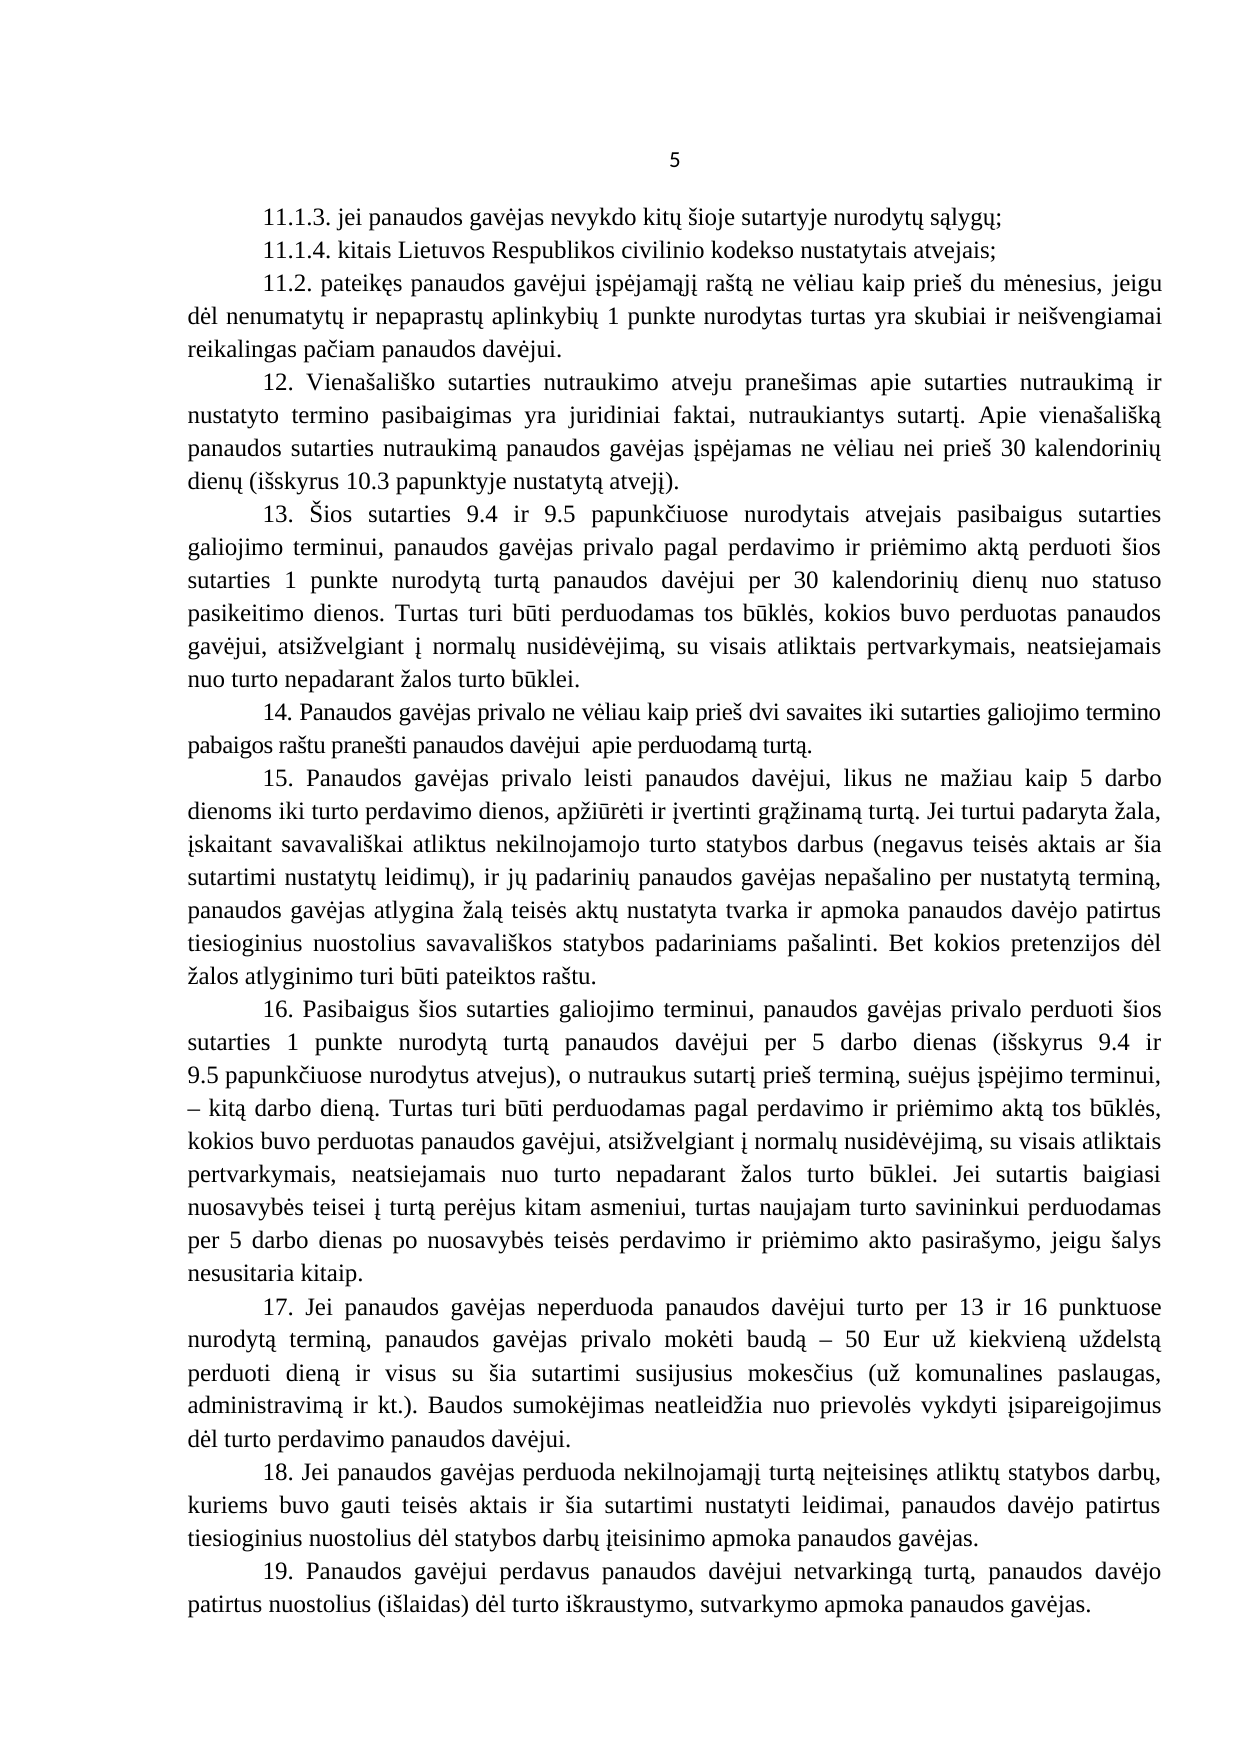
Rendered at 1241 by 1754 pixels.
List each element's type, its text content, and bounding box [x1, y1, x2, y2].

text 11.2. pateikęs panaudos gavėjui įspėjamąjį raštą ne vėliau kaip prieš du mėnesius, jeigu dėl nenumatytų ir nepaprastų aplinkybių 1 punkte nurodytas turtas yra skubiai ir neišvengiamai reikalingas pačiam panaudos davėjui. [187, 268, 1162, 363]
text 17. Jei panaudos gavėjas neperduoda panaudos davėjui turto per 13 ir 16 punktuose nurodytą terminą, panaudos gavėjas privalo mokėti baudą – 50 Eur už kiekvieną uždelstą perduoti dieną ir visus su šia sutartimi susijusius mokesčius (už komunalines paslaugas, administravimą ir kt.). Baudos sumokėjimas neatleidžia nuo prievolės vykdyti įsipareigojimus dėl turto perdavimo panaudos davėjui. [187, 1292, 1162, 1452]
text 11.1.3. jei panaudos gavėjas nevykdo kitų šioje sutartyje nurodytų sąlygų; [187, 202, 1162, 231]
text 16. Pasibaigus šios sutarties galiojimo terminui, panaudos gavėjas privalo perduoti šios sutarties 1 punkte nurodytą turtą panaudos davėjui per 5 darbo dienas (išskyrus 9.4 ir 9.5 papunkčiuose nurodytus atvejus), o nutraukus sutartį prieš terminą, suėjus įspėjimo terminui, – kitą darbo dieną. Turtas turi būti perduodamas pagal perdavimo ir priėmimo aktą tos būklės, kokios buvo perduotas panaudos gavėjui, atsižvelgiant į normalų nusidėvėjimą, su visais atliktais pertvarkymais, neatsiejamais nuo turto nepadarant žalos turto būklei. Jei sutartis baigiasi nuosavybės teisei į turtą perėjus kitam asmeniui, turtas naujajam turto savininkui perduodamas per 5 darbo dienas po nuosavybės teisės perdavimo ir priėmimo akto pasirašymo, jeigu šalys nesusitaria kitaip. [187, 994, 1162, 1287]
text 18. Jei panaudos gavėjas perduoda nekilnojamąjį turtą neįteisinęs atliktų statybos darbų, kuriems buvo gauti teisės aktais ir šia sutartimi nustatyti leidimai, panaudos davėjo patirtus tiesioginius nuostolius dėl statybos darbų įteisinimo apmoka panaudos gavėjas. [187, 1457, 1162, 1551]
text 11.1.4. kitais Lietuvos Respublikos civilinio kodekso nustatytais atvejais; [262, 235, 1162, 264]
text 13. Šios sutarties 9.4 ir 9.5 papunkčiuose nurodytais atvejais pasibaigus sutarties galiojimo terminui, panaudos gavėjas privalo pagal perdavimo ir priėmimo aktą perduoti šios sutarties 1 punkte nurodytą turtą panaudos davėjui per 30 kalendorinių dienų nuo statuso pasikeitimo dienos. Turtas turi būti perduodamas tos būklės, kokios buvo perduotas panaudos gavėjui, atsižvelgiant į normalų nusidėvėjimą, su visais atliktais pertvarkymais, neatsiejamais nuo turto nepadarant žalos turto būklei. [187, 499, 1162, 693]
text 15. Panaudos gavėjas privalo leisti panaudos davėjui, likus ne mažiau kaip 5 darbo dienoms iki turto perdavimo dienos, apžiūrėti ir įvertinti grąžinamą turtą. Jei turtui padaryta žala, įskaitant savavališkai atliktus nekilnojamojo turto statybos darbus (negavus teisės aktais ar šia sutartimi nustatytų leidimų), ir jų padarinių panaudos gavėjas nepašalino per nustatytą terminą, panaudos gavėjas atlygina žalą teisės aktų nustatyta tvarka ir apmoka panaudos davėjo patirtus tiesioginius nuostolius savavališkos statybos padariniams pašalinti. Bet kokios pretenzijos dėl žalos atlyginimo turi būti pateiktos raštu. [187, 763, 1162, 990]
text 12. Vienašališko sutarties nutraukimo atveju pranešimas apie sutarties nutraukimą ir nustatyto termino pasibaigimas yra juridiniai faktai, nutraukiantys sutartį. Apie vienašališką panaudos sutarties nutraukimą panaudos gavėjas įspėjamas ne vėliau nei prieš 30 kalendorinių dienų (išskyrus 10.3 papunktyje nustatytą atvejį). [187, 367, 1162, 495]
text 14. Panaudos gavėjas privalo ne vėliau kaip prieš dvi savaites iki sutarties galiojimo termino pabaigos raštu pranešti panaudos davėjui apie perduodamą turtą. [187, 697, 1162, 759]
text 19. Panaudos gavėjui perdavus panaudos davėjui netvarkingą turtą, panaudos davėjo patirtus nuostolius (išlaidas) dėl turto iškraustymo, sutvarkymo apmoka panaudos gavėjas. [187, 1556, 1162, 1617]
